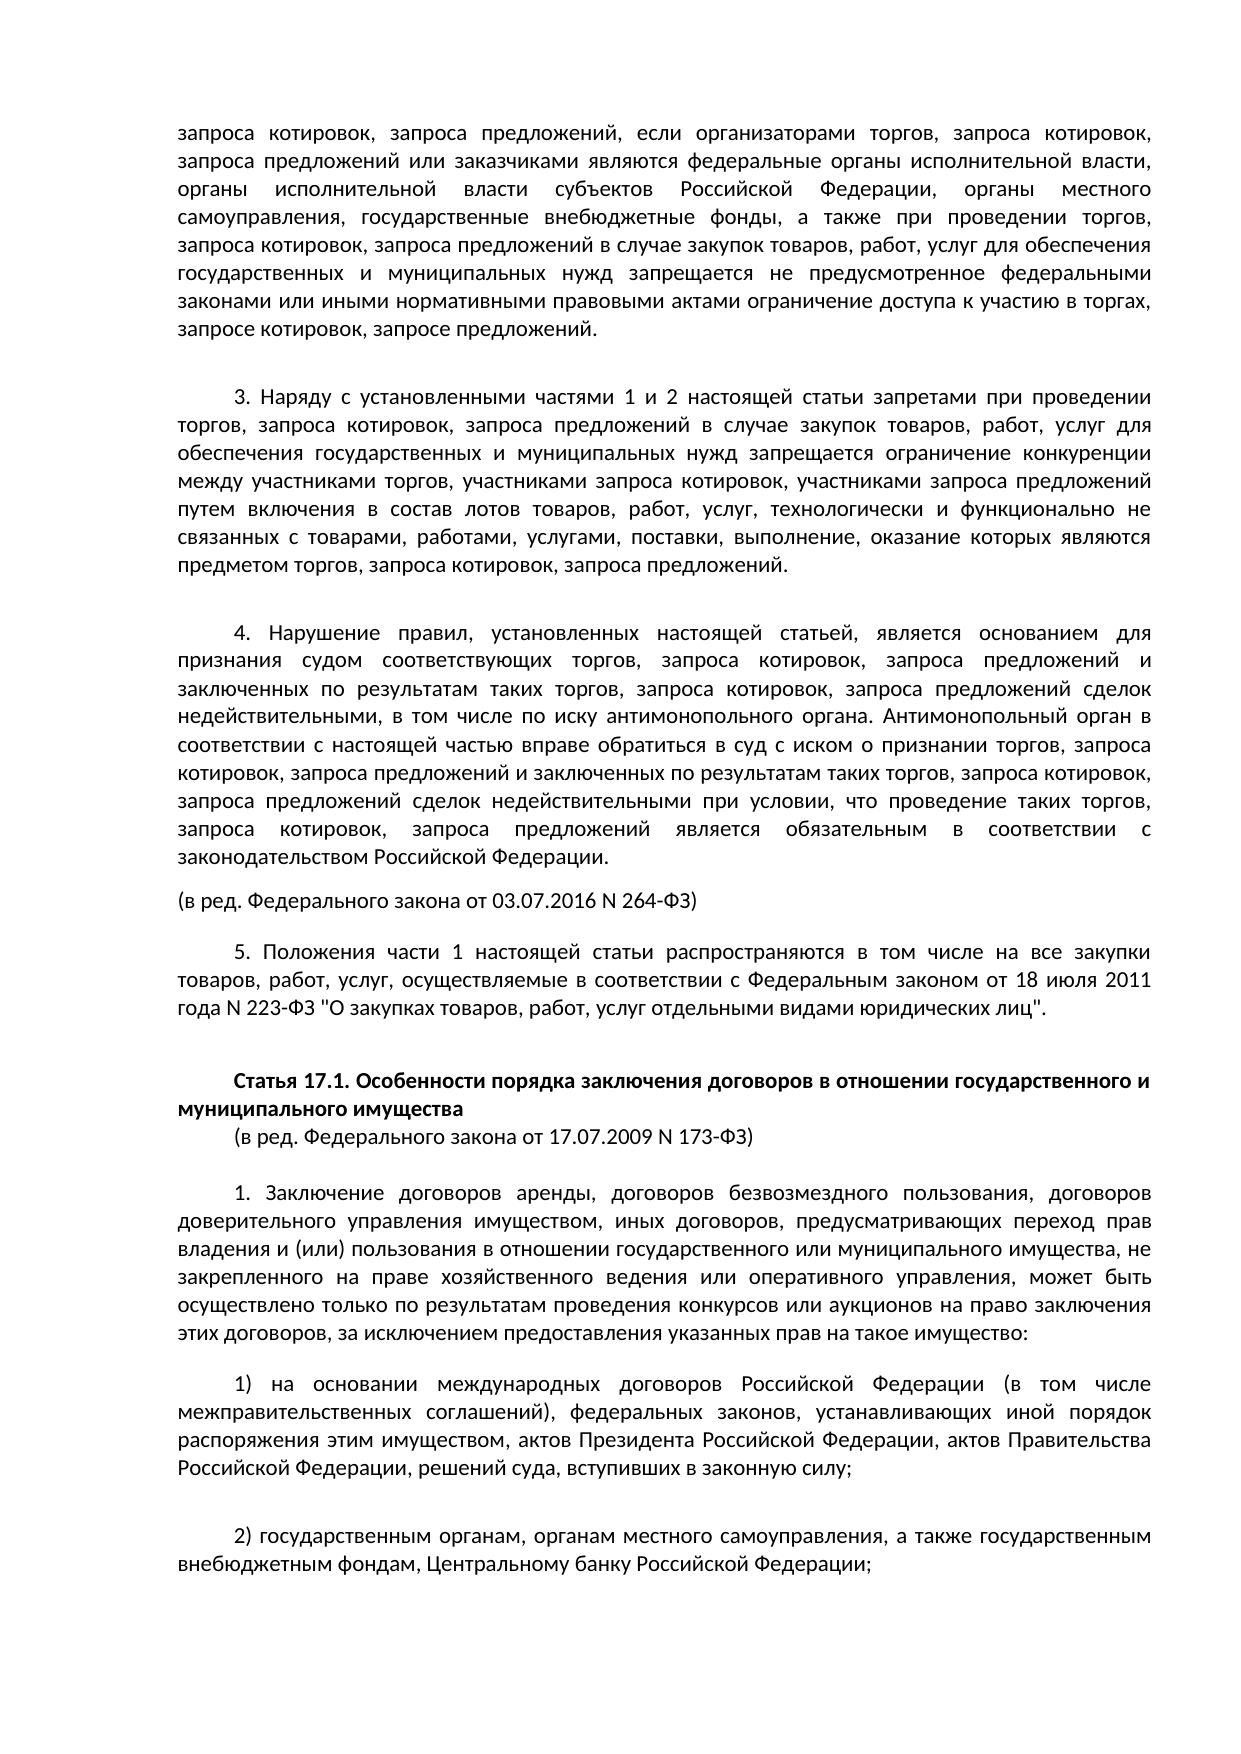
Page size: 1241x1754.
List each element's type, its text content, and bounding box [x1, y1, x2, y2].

text 5. Положения части 1 настоящей статьи распространяются в том числе на все закупки товаров, работ, услуг, осуществляемые в соответствии с Федеральным законом от 18 июля 2011 года N 223-ФЗ "О закупках товаров, работ, услуг отдельными видами юридических лиц". [177, 937, 1152, 1021]
text (в ред. Федерального закона от 03.07.2016 N 264-ФЗ) [177, 886, 1152, 914]
text 1. Заключение договоров аренды, договоров безвозмездного пользования, договоров доверительного управления имуществом, иных договоров, предусматривающих переход прав владения и (или) пользования в отношении государственного или муниципального имущества, не закрепленного на праве хозяйственного ведения или оперативного управления, может быть осуществлено только по результатам проведения конкурсов или аукционов на право заключения этих договоров, за исключением предоставления указанных прав на такое имущество: [177, 1178, 1152, 1346]
text 2) государственным органам, органам местного самоуправления, а также государственным внебюджетным фондам, Центральному банку Российской Федерации; [177, 1521, 1152, 1577]
text 3. Наряду с установленными частями 1 и 2 настоящей статьи запретами при проведении торгов, запроса котировок, запроса предложений в случае закупок товаров, работ, услуг для обеспечения государственных и муниципальных нужд запрещается ограничение конкуренции между участниками торгов, участниками запроса котировок, участниками запроса предложений путем включения в состав лотов товаров, работ, услуг, технологически и функционально не связанных с товарами, работами, услугами, поставки, выполнение, оказание которых являются предметом торгов, запроса котировок, запроса предложений. [177, 382, 1152, 578]
text 1) на основании международных договоров Российской Федерации (в том числе межправительственных соглашений), федеральных законов, устанавливающих иной порядок распоряжения этим имуществом, актов Президента Российской Федерации, актов Правительства Российской Федерации, решений суда, вступивших в законную силу; [177, 1369, 1152, 1481]
title Статья 17.1. Особенности порядка заключения договоров в отношении государственного и муниципального имущества [177, 1066, 1152, 1122]
text запроса котировок, запроса предложений, если организаторами торгов, запроса котировок, запроса предложений или заказчиками являются федеральные органы исполнительной власти, органы исполнительной власти субъектов Российской Федерации, органы местного самоуправления, государственные внебюджетные фонды, а также при проведении торгов, запроса котировок, запроса предложений в случае закупок товаров, работ, услуг для обеспечения государственных и муниципальных нужд запрещается не предусмотренное федеральными законами или иными нормативными правовыми актами ограничение доступа к участию в торгах, запросе котировок, запросе предложений. [177, 118, 1152, 342]
text 4. Нарушение правил, установленных настоящей статьей, является основанием для признания судом соответствующих торгов, запроса котировок, запроса предложений и заключенных по результатам таких торгов, запроса котировок, запроса предложений сделок недействительными, в том числе по иску антимонопольного органа. Антимонопольный орган в соответствии с настоящей частью вправе обратиться в суд с иском о признании торгов, запроса котировок, запроса предложений и заключенных по результатам таких торгов, запроса котировок, запроса предложений сделок недействительными при условии, что проведение таких торгов, запроса котировок, запроса предложений является обязательным в соответствии с законодательством Российской Федерации. [177, 618, 1152, 870]
text (в ред. Федерального закона от 17.07.2009 N 173-ФЗ) [177, 1122, 1152, 1150]
